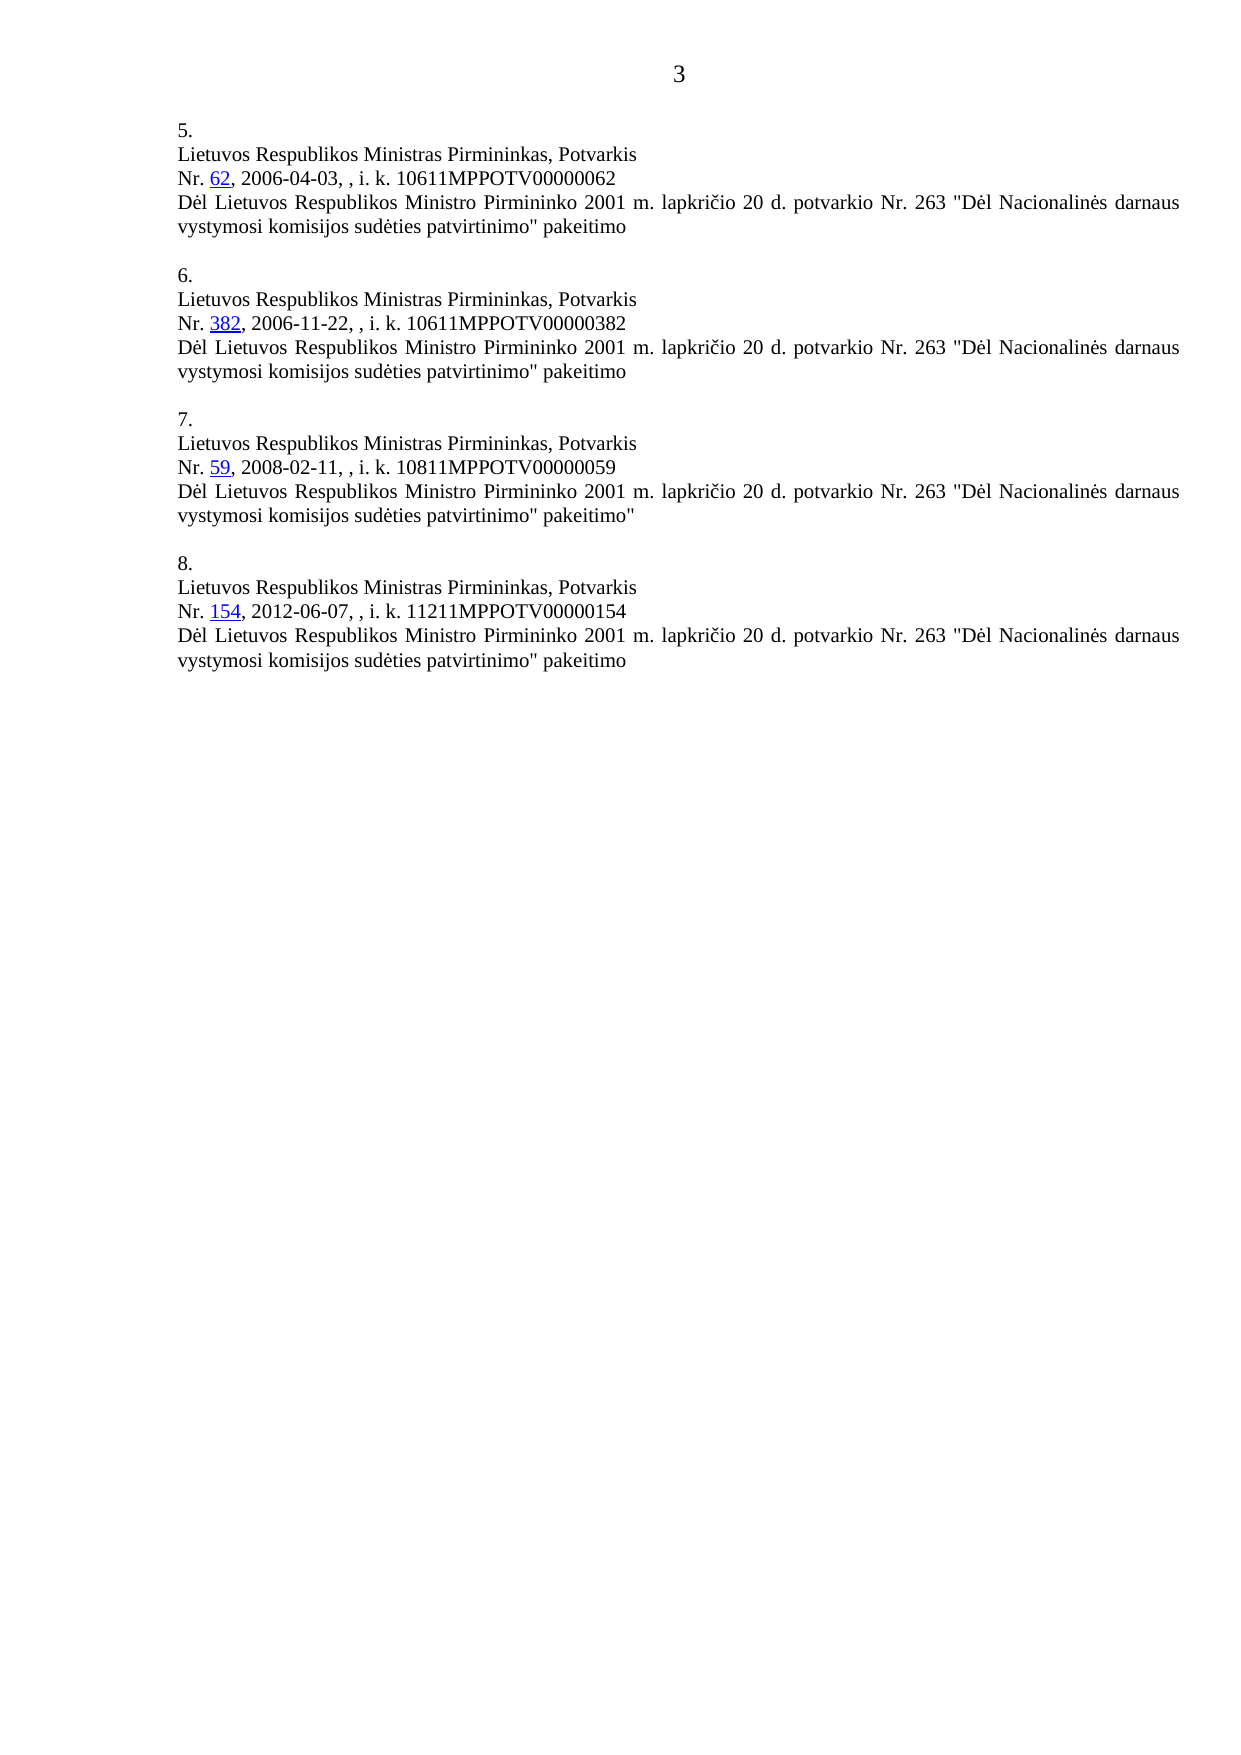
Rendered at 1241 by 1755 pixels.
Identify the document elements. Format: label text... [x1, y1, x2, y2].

text Nr. 154, 2012-06-07, , i. k. 11211MPPOTV00000154 [177, 599, 1181, 623]
text 7. [177, 407, 1181, 431]
text Nr. 382, 2006-11-22, , i. k. 10611MPPOTV00000382 [177, 311, 1181, 335]
text Nr. 59, 2008-02-11, , i. k. 10811MPPOTV00000059 [177, 455, 1181, 479]
text 6. [177, 262, 1181, 287]
text Dėl Lietuvos Respublikos Ministro Pirmininko 2001 m. lapkričio 20 d. potvarkio Nr. 263 "Dėl Nacionalinės darnaus vystymosi komisijos sudėties patvirtinimo" pakeitimo [177, 623, 1181, 672]
text Dėl Lietuvos Respublikos Ministro Pirmininko 2001 m. lapkričio 20 d. potvarkio Nr. 263 "Dėl Nacionalinės darnaus vystymosi komisijos sudėties patvirtinimo" pakeitimo" [177, 479, 1181, 527]
text 5. [177, 118, 1181, 142]
text Lietuvos Respublikos Ministras Pirmininkas, Potvarkis [177, 431, 1181, 455]
text Nr. 62, 2006-04-03, , i. k. 10611MPPOTV00000062 [177, 166, 1181, 190]
text Dėl Lietuvos Respublikos Ministro Pirmininko 2001 m. lapkričio 20 d. potvarkio Nr. 263 "Dėl Nacionalinės darnaus vystymosi komisijos sudėties patvirtinimo" pakeitimo [177, 335, 1181, 383]
text 8. [177, 551, 1181, 575]
text Lietuvos Respublikos Ministras Pirmininkas, Potvarkis [177, 142, 1181, 166]
text Lietuvos Respublikos Ministras Pirmininkas, Potvarkis [177, 287, 1181, 311]
text Lietuvos Respublikos Ministras Pirmininkas, Potvarkis [177, 575, 1181, 599]
text Dėl Lietuvos Respublikos Ministro Pirmininko 2001 m. lapkričio 20 d. potvarkio Nr. 263 "Dėl Nacionalinės darnaus vystymosi komisijos sudėties patvirtinimo" pakeitimo [177, 190, 1181, 238]
